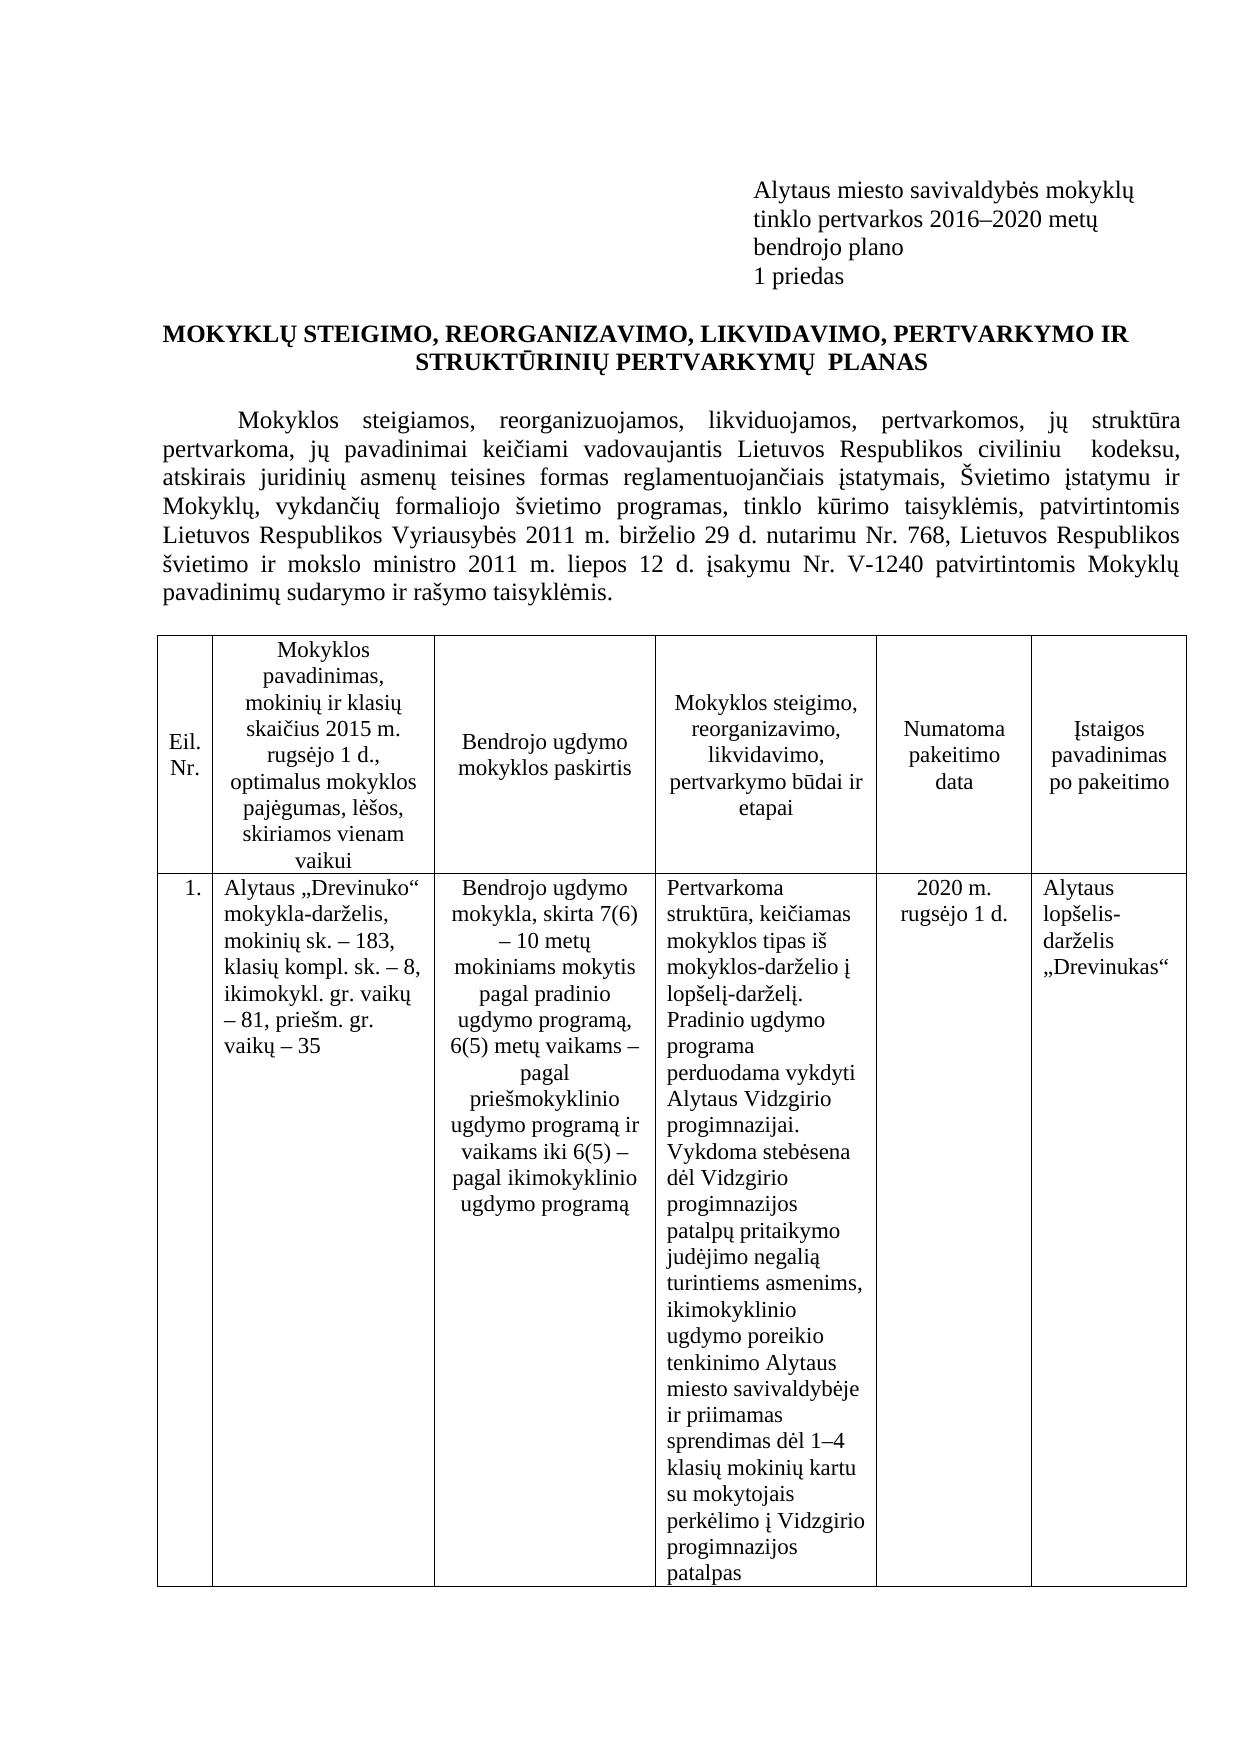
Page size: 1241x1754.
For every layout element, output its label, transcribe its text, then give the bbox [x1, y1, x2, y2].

table_cell 2020 m. rugsėjo 1 d. [877, 874, 1031, 1586]
table_cell Alytaus lopšelis- darželis „Drevinukas“ [1032, 874, 1186, 1586]
table_cell Pertvarkoma struktūra, keičiamas mokyklos tipas iš mokyklos-darželio į lopšelį-darželį. Pradinio ugdymo programa perduodama vykdyti Alytaus Vidzgirio progimnazijai. Vykdoma stebėsena dėl Vidzgirio progimnazijos patalpų pritaikymo judėjimo negalią turintiems asmenims, ikimokyklinio ugdymo poreikio tenkinimo Alytaus miesto savivaldybėje ir priimamas sprendimas dėl 1–4 klasių mokinių kartu su mokytojais perkėlimo į Vidzgirio progimnazijos patalpas [656, 874, 876, 1586]
table_cell 1. [158, 874, 212, 1586]
text tinklo pertvarkos 2016–2020 metų [162, 204, 1181, 232]
table_cell Alytaus „Drevinuko“ mokykla-darželis, mokinių sk. – 183, klasių kompl. sk. – 8, ikimokykl. gr. vaikų – 81, priešm. gr. vaikų – 35 [213, 874, 434, 1586]
table_header Mokyklos pavadinimas, mokinių ir klasių skaičius 2015 m. rugsėjo 1 d., optimalus mokyklos pajėgumas, lėšos, skiriamos vienam vaikui [213, 636, 434, 873]
text bendrojo plano [162, 232, 1181, 261]
table_header Bendrojo ugdymo mokyklos paskirtis [435, 636, 655, 873]
text Alytaus miesto savivaldybės mokyklų [162, 175, 1181, 204]
table_header Numatoma pakeitimo data [877, 636, 1031, 873]
table_header Mokyklos steigimo, reorganizavimo, likvidavimo, pertvarkymo būdai ir etapai [656, 636, 876, 873]
text 1 priedas [162, 261, 1181, 290]
table_cell Bendrojo ugdymo mokykla, skirta 7(6) – 10 metų mokiniams mokytis pagal pradinio ugdymo programą, 6(5) metų vaikams – pagal priešmokyklinio ugdymo programą ir vaikams iki 6(5) – pagal ikimokyklinio ugdymo programą [435, 874, 655, 1586]
table_header Eil. Nr. [158, 636, 212, 873]
text STRUKTŪRINIŲ PERTVARKYMŲ PLANAS [162, 347, 1181, 376]
table_header Įstaigos pavadinimas po pakeitimo [1032, 636, 1186, 873]
text Mokyklos steigiamos, reorganizuojamos, likviduojamos, pertvarkomos, jų struktūra pertvarkoma, jų pavadinimai keičiami vadovaujantis Lietuvos Respublikos civiliniu kodeksu, atskirais juridinių asmenų teisines formas reglamentuojančiais įstatymais, Švietimo įstatymu ir Mokyklų, vykdančių formaliojo švietimo programas, tinklo kūrimo taisyklėmis, patvirtintomis Lietuvos Respublikos Vyriausybės 2011 m. birželio 29 d. nutarimu Nr. 768, Lietuvos Respublikos švietimo ir mokslo ministro 2011 m. liepos 12 d. įsakymu Nr. V-1240 patvirtintomis Mokyklų pavadinimų sudarymo ir rašymo taisyklėmis. [162, 405, 1181, 606]
text MOKYKLŲ STEIGIMO, REORGANIZAVIMO, LIKVIDAVIMO, PERTVARKYMO IR [162, 319, 1181, 347]
